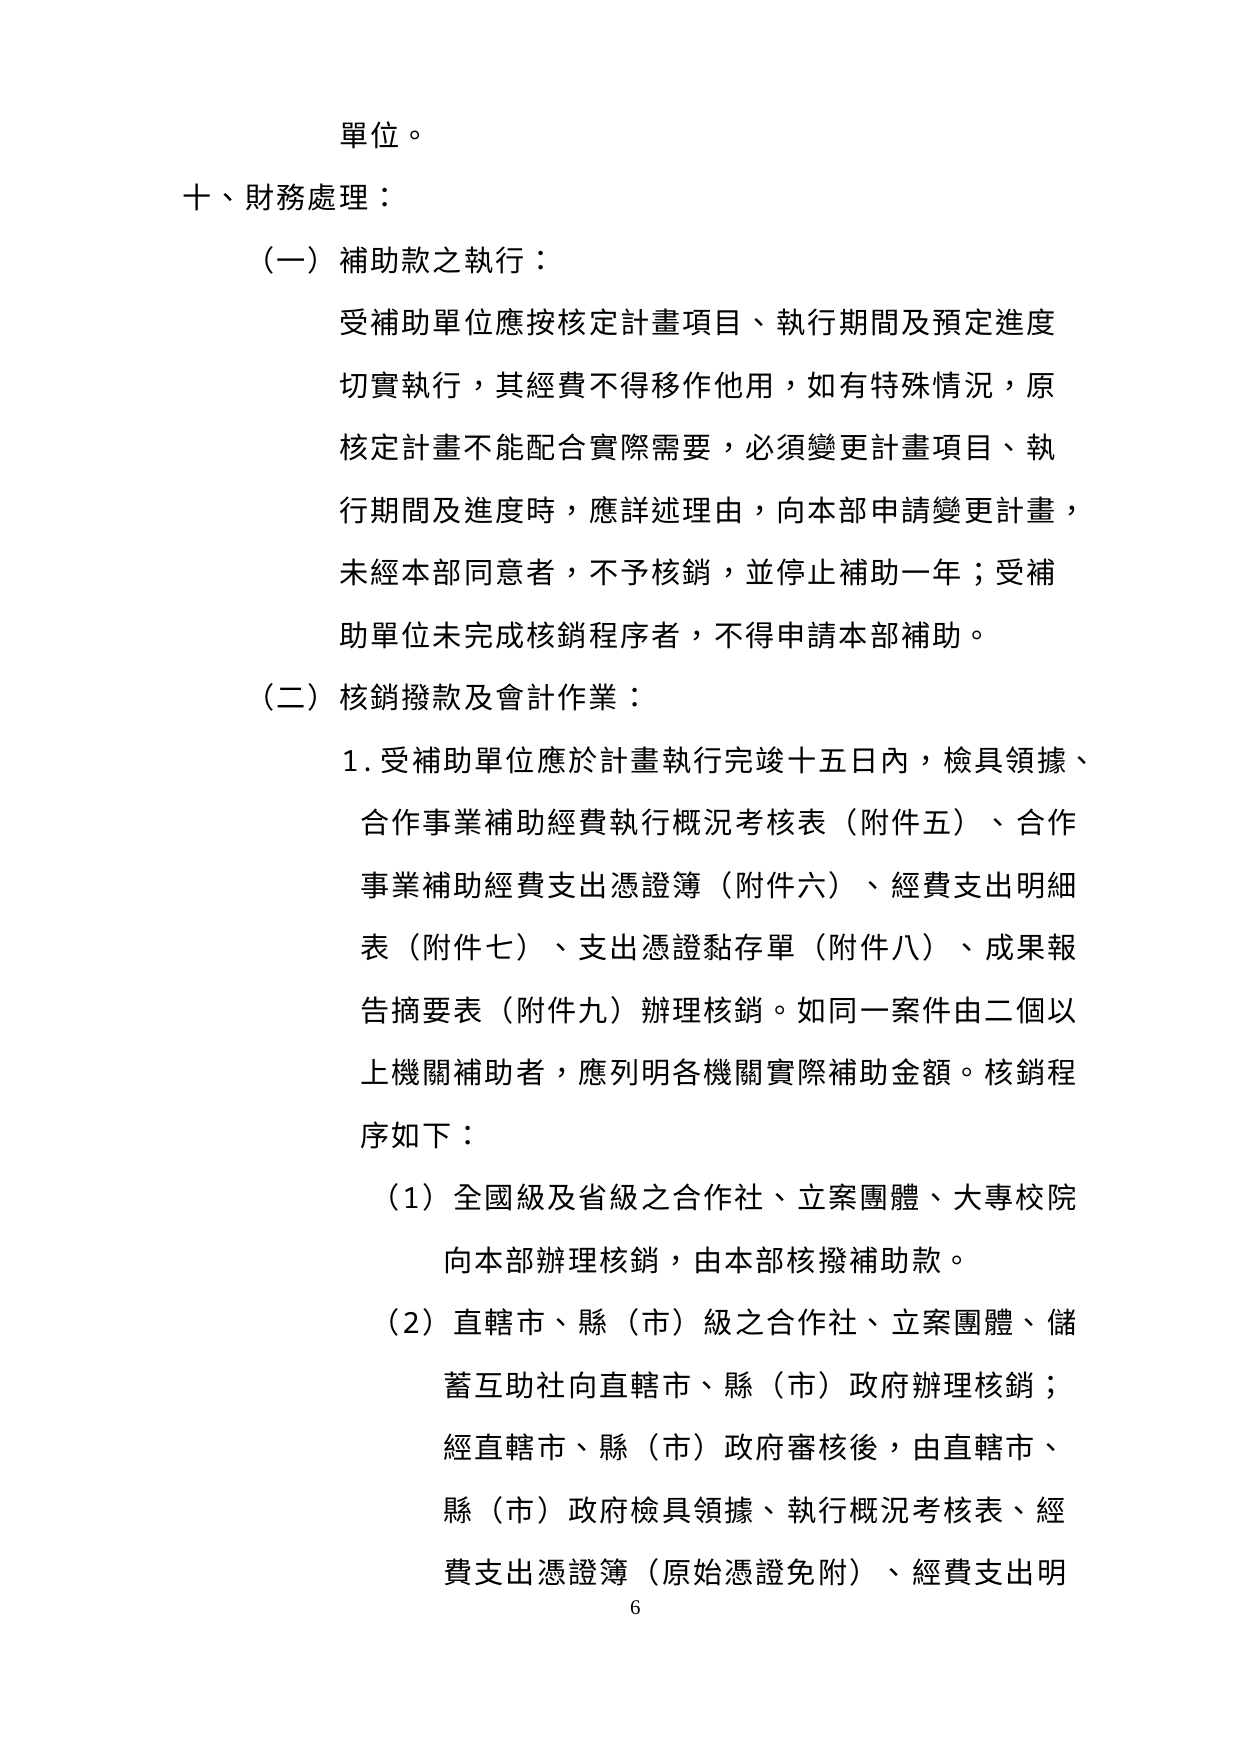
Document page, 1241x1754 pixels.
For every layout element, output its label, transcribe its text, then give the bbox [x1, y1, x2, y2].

text 單位。 [240, 92, 1087, 154]
text （一）補助款之執行： [240, 217, 1087, 279]
text 十、財務處理： [182, 154, 1087, 217]
text （1）全國級及省級之合作社、立案團體、大專校院向本部辦理核銷，由本部核撥補助款。 [362, 1154, 1087, 1279]
text 受補助單位應按核定計畫項目、執行期間及預定進度切實執行，其經費不得移作他用，如有特殊情況，原核定計畫不能配合實際需要，必須變更計畫項目、執行期間及進度時，應詳述理由，向本部申請變更計畫，未經本部同意者，不予核銷，並停止補助一年；受補助單位未完成核銷程序者，不得申請本部補助。 [329, 279, 1087, 654]
text （二）核銷撥款及會計作業： [240, 654, 1087, 717]
text 1.受補助單位應於計畫執行完竣十五日內，檢具領據、合作事業補助經費執行概況考核表（附件五）、合作事業補助經費支出憑證簿（附件六）、經費支出明細表（附件七）、支出憑證黏存單（附件八）、成果報告摘要表（附件九）辦理核銷。如同一案件由二個以上機關補助者，應列明各機關實際補助金額。核銷程序如下： [329, 717, 1087, 1154]
text （2）直轄市、縣（市）級之合作社、立案團體、儲蓄互助社向直轄市、縣（市）政府辦理核銷；經直轄市、縣（市）政府審核後，由直轄市、縣（市）政府檢具領據、執行概況考核表、經費支出憑證簿（原始憑證免附）、經費支出明 [362, 1279, 1087, 1592]
